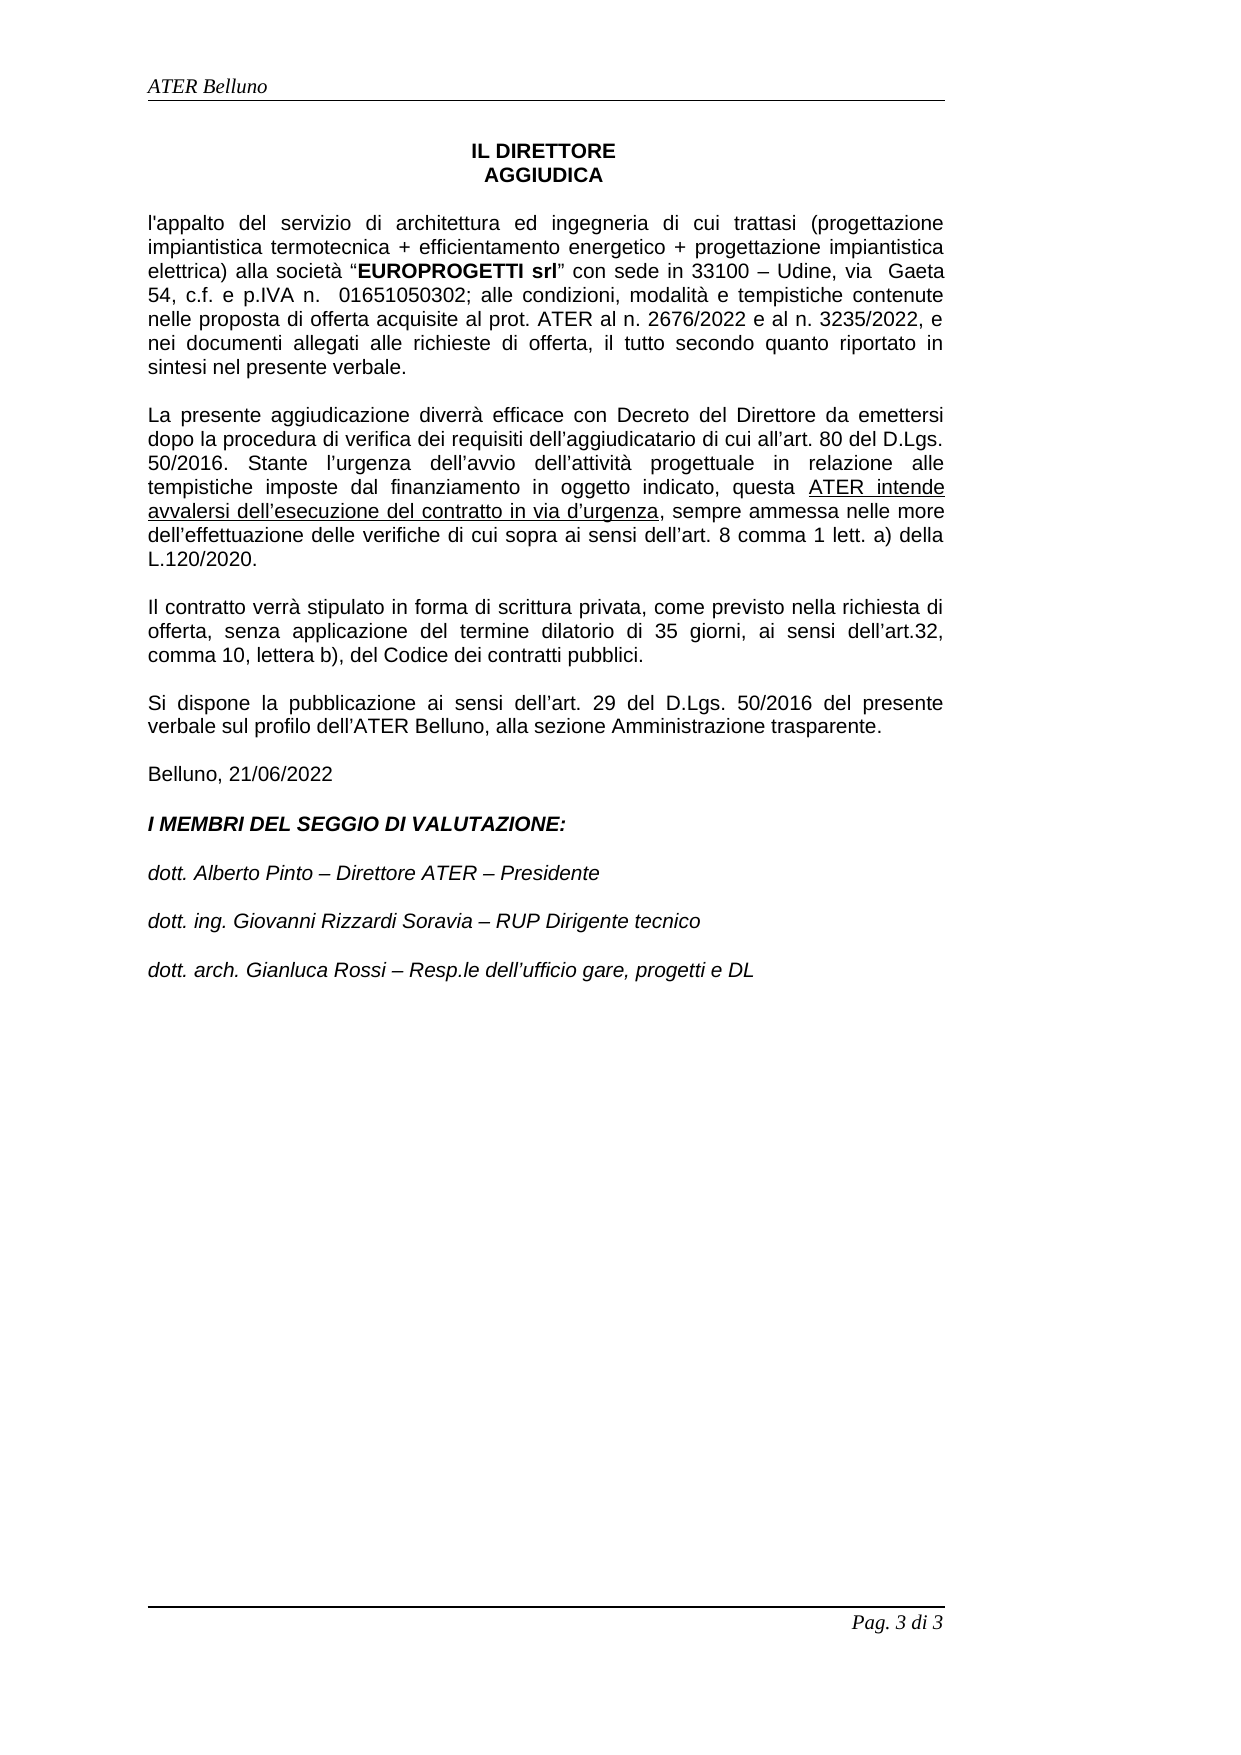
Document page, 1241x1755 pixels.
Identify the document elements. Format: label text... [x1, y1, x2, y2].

text Si dispone la pubblicazione ai sensi dell’art. 29 del D.Lgs. 50/2016 del presente verbale sul profilo dell’ATER Belluno, alla sezione Amministrazione trasparente. [148, 690, 945, 738]
text dott. ing. Giovanni Rizzardi Soravia – RUP Dirigente tecnico [148, 909, 945, 933]
text La presente aggiudicazione diverrà efficace con Decreto del Direttore da emettersi dopo la procedura di verifica dei requisiti dell’aggiudicatario di cui all’art. 80 del D.Lgs. 50/2016. Stante l’urgenza dell’avvio dell’attività progettuale in relazione alle tempistiche imposte dal finanziamento in oggetto indicato, questa ATER intende avvalersi dell’esecuzione del contratto in via d’urgenza, sempre ammessa nelle more dell’effettuazione delle verifiche di cui sopra ai sensi dell’art. 8 comma 1 lett. a) della L.120/2020. [148, 403, 945, 571]
text I MEMBRI DEL SEGGIO DI VALUTAZIONE: [148, 811, 945, 835]
text l'appalto del servizio di architettura ed ingegneria di cui trattasi (progettazione impiantistica termotecnica + efficientamento energetico + progettazione impiantistica elettrica) alla società “EUROPROGETTI srl” con sede in 33100 – Udine, via Gaeta 54, c.f. e p.IVA n. 01651050302; alle condizioni, modalità e tempistiche contenute nelle proposta di offerta acquisite al prot. ATER al n. 2676/2022 e al n. 3235/2022, e nei documenti allegati alle richieste di offerta, il tutto secondo quanto riportato in sintesi nel presente verbale. [148, 211, 945, 379]
text Il contratto verrà stipulato in forma di scrittura privata, come previsto nella richiesta di offerta, senza applicazione del termine dilatorio di 35 giorni, ai sensi dell’art.32, comma 10, lettera b), del Codice dei contratti pubblici. [148, 594, 945, 666]
text dott. Alberto Pinto – Direttore ATER – Presidente [148, 860, 945, 884]
subtitle IL DIRETTORE [148, 139, 945, 163]
text dott. arch. Gianluca Rossi – Resp.le dell’ufficio gare, progetti e DL [148, 958, 945, 982]
text Belluno, 21/06/2022 [148, 762, 945, 786]
subtitle AGGIUDICA [148, 163, 945, 187]
